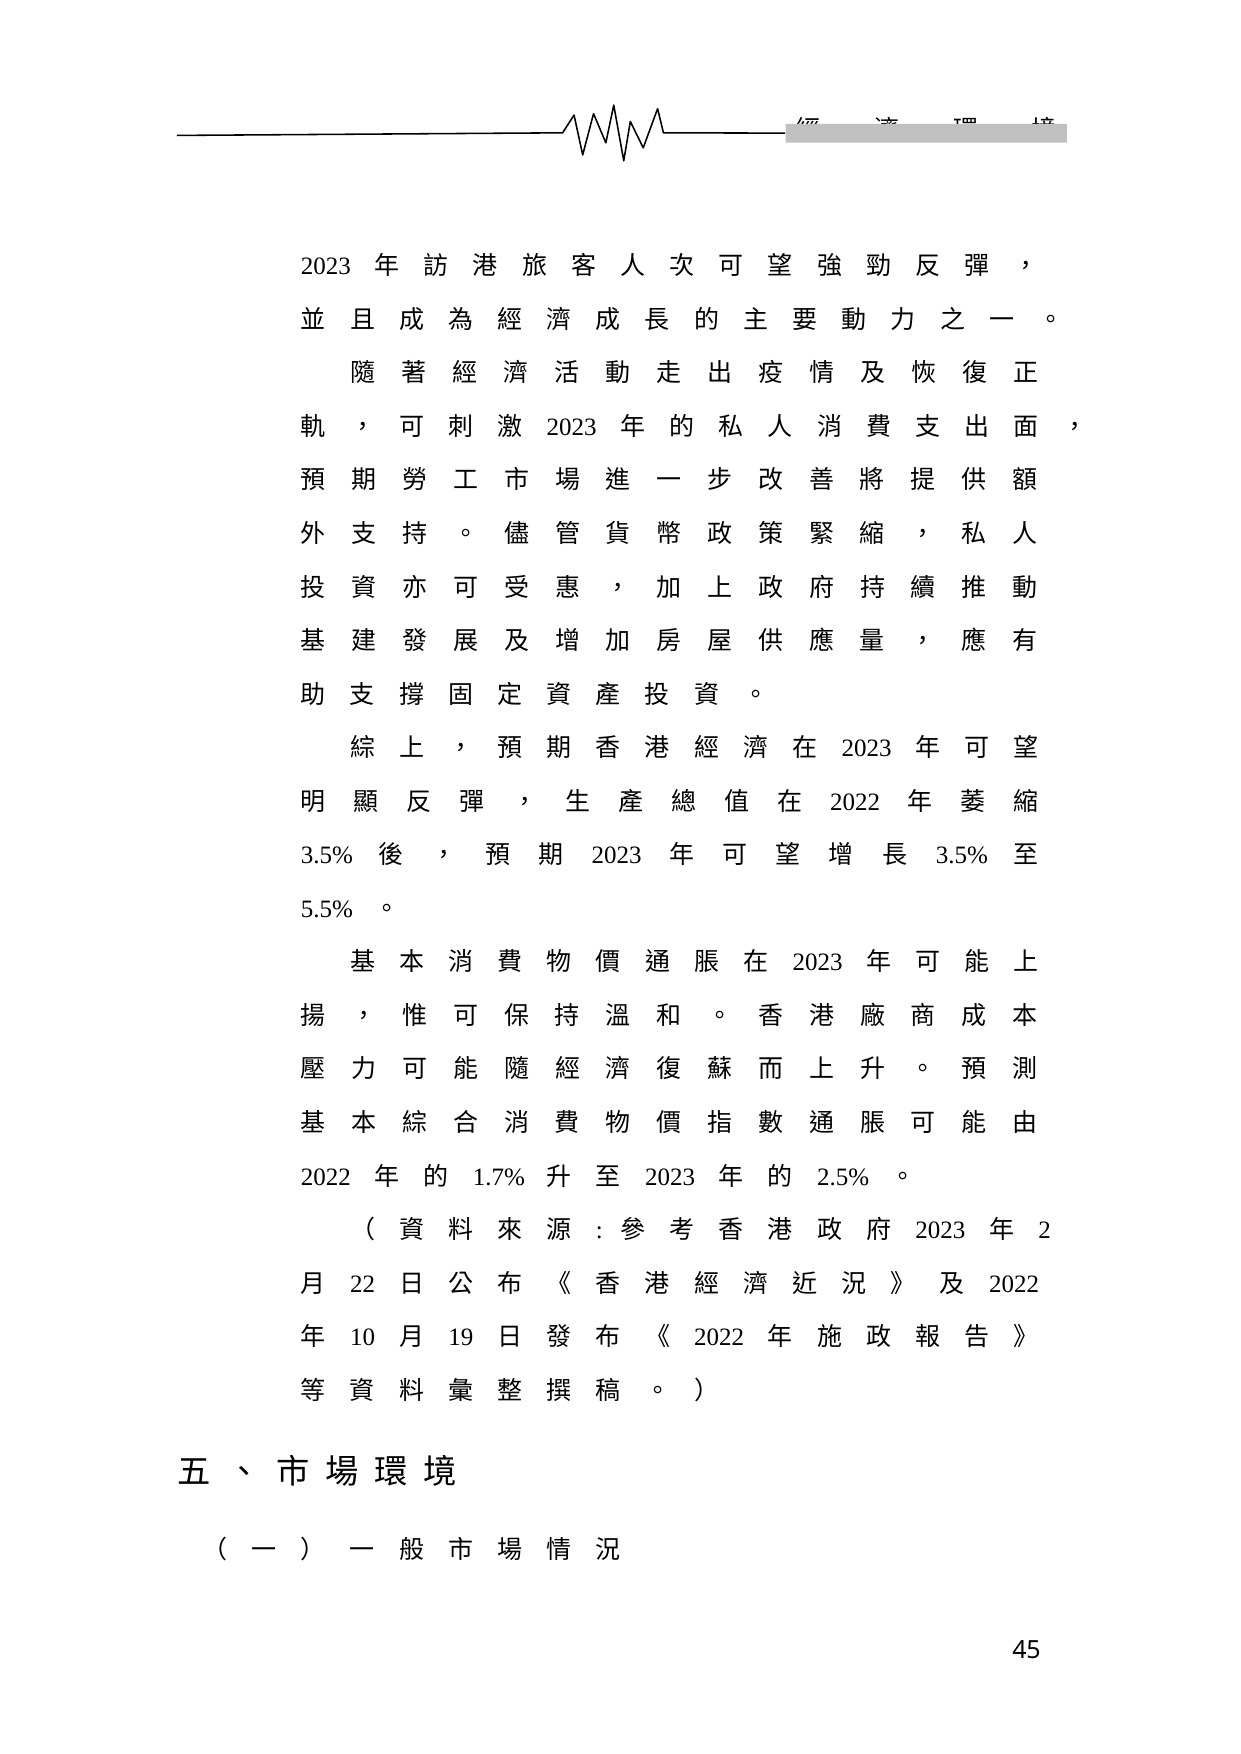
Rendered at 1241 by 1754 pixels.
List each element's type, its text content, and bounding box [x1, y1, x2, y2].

text （一）一般市場情況 [202, 1522, 1063, 1576]
text 綜上，預期香港經濟在2023年可望明顯反彈，生產總值在2022年萎縮3.5%後，預期2023年可望增長3.5%至5.5%。 [276, 719, 1063, 933]
text （資料來源:參考香港政府2023年2月22日公布《香港經濟近況》及2022年10月19日發布《2022年施政報告》等資料彙整撰稿。） [276, 1201, 1063, 1415]
text 五、市場環境 [178, 1442, 1063, 1495]
text 基本消費物價通脹在2023年可能上揚，惟可保持溫和。香港廠商成本壓力可能隨經濟復蘇而上升。預測基本綜合消費物價指數通脹可能由2022年的1.7%升至2023年的2.5%。 [276, 933, 1063, 1201]
text 隨著經濟活動走出疫情及恢復正軌，可刺激2023年的私人消費支出面，預期勞工市場進一步改善將提供額外支持。儘管貨幣政策緊縮，私人投資亦可受惠，加上政府持續推動基建發展及增加房屋供應量，應有助支撐固定資產投資。 [276, 344, 1063, 719]
text 全球經濟在先進經濟體的需求面，預期2023年可能進一步疲弱，對香港出口產生影像，惟中國大陸經濟增長可望加速，加上香港與中國大陸之間的跨境陸路貨運限制解除，香港經濟應可獲支撐。隨著入境旅客檢疫安排取消，加上恢復正常通關，2023年訪港旅客人次可望強勁反彈，並且成為經濟成長的主要動力之一。 [276, 237, 1063, 344]
